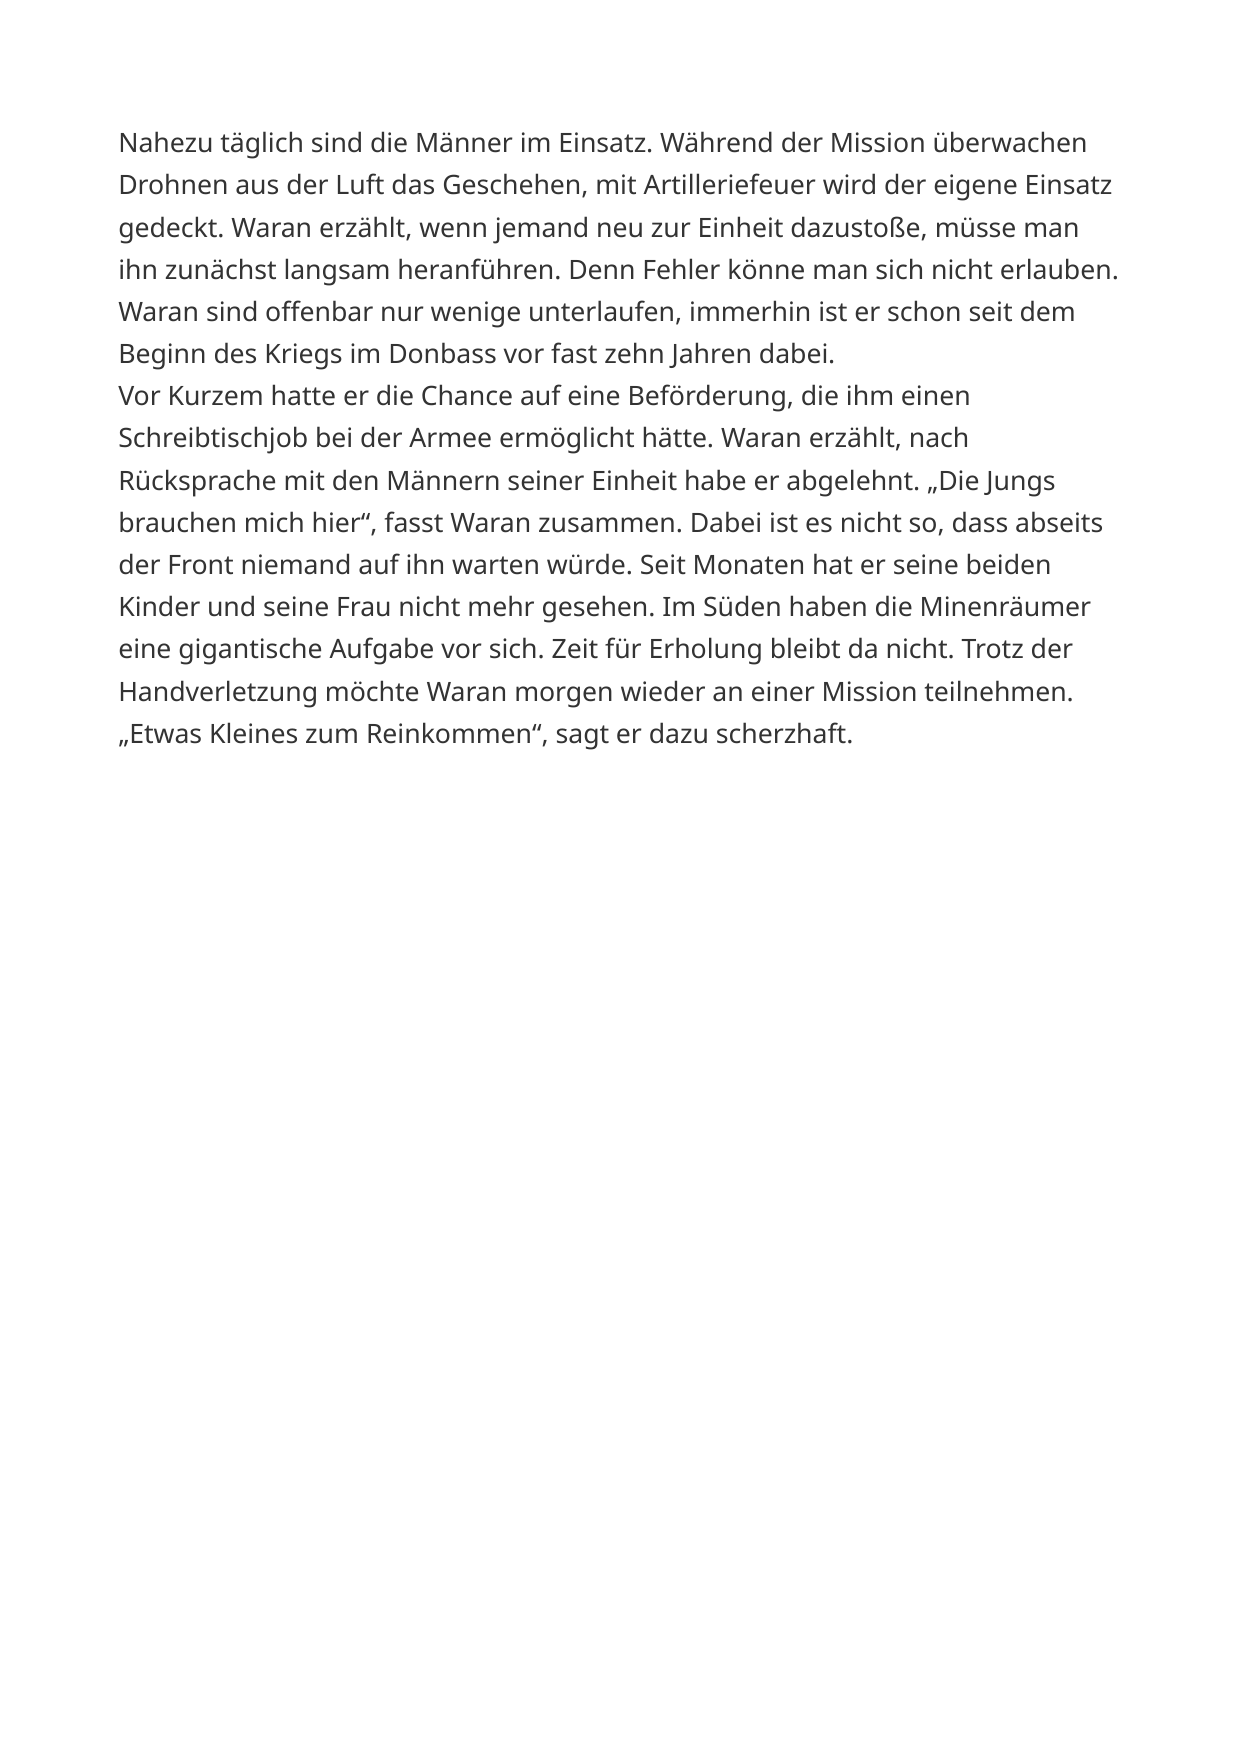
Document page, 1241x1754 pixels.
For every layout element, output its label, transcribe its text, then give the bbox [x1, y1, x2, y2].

text Vor Kurzem hatte er die Chance auf eine Beförderung, die ihm einen Schreibtischjob bei der Armee ermöglicht hätte. Waran erzählt, nach Rücksprache mit den Männern seiner Einheit habe er abgelehnt. „Die Jungs brauchen mich hier“, fasst Waran zusammen. Dabei ist es nicht so, dass abseits der Front niemand auf ihn warten würde. Seit Monaten hat er seine beiden Kinder und seine Frau nicht mehr gesehen. Im Süden haben die Minenräumer eine gigantische Aufgabe vor sich. Zeit für Erholung bleibt da nicht. Trotz der Handverletzung möchte Waran morgen wieder an einer Mission teilnehmen. „Etwas Kleines zum Reinkommen“, sagt er dazu scherzhaft. [118, 371, 1122, 751]
text Nahezu täglich sind die Männer im Einsatz. Während der Mission überwachen Drohnen aus der Luft das Geschehen, mit Artilleriefeuer wird der eigene Einsatz gedeckt. Waran erzählt, wenn jemand neu zur Einheit dazustoße, müsse man ihn zunächst langsam heranführen. Denn Fehler könne man sich nicht erlauben. Waran sind offenbar nur wenige unterlaufen, immerhin ist er schon seit dem Beginn des Kriegs im Donbass vor fast zehn Jahren dabei. [118, 118, 1122, 371]
